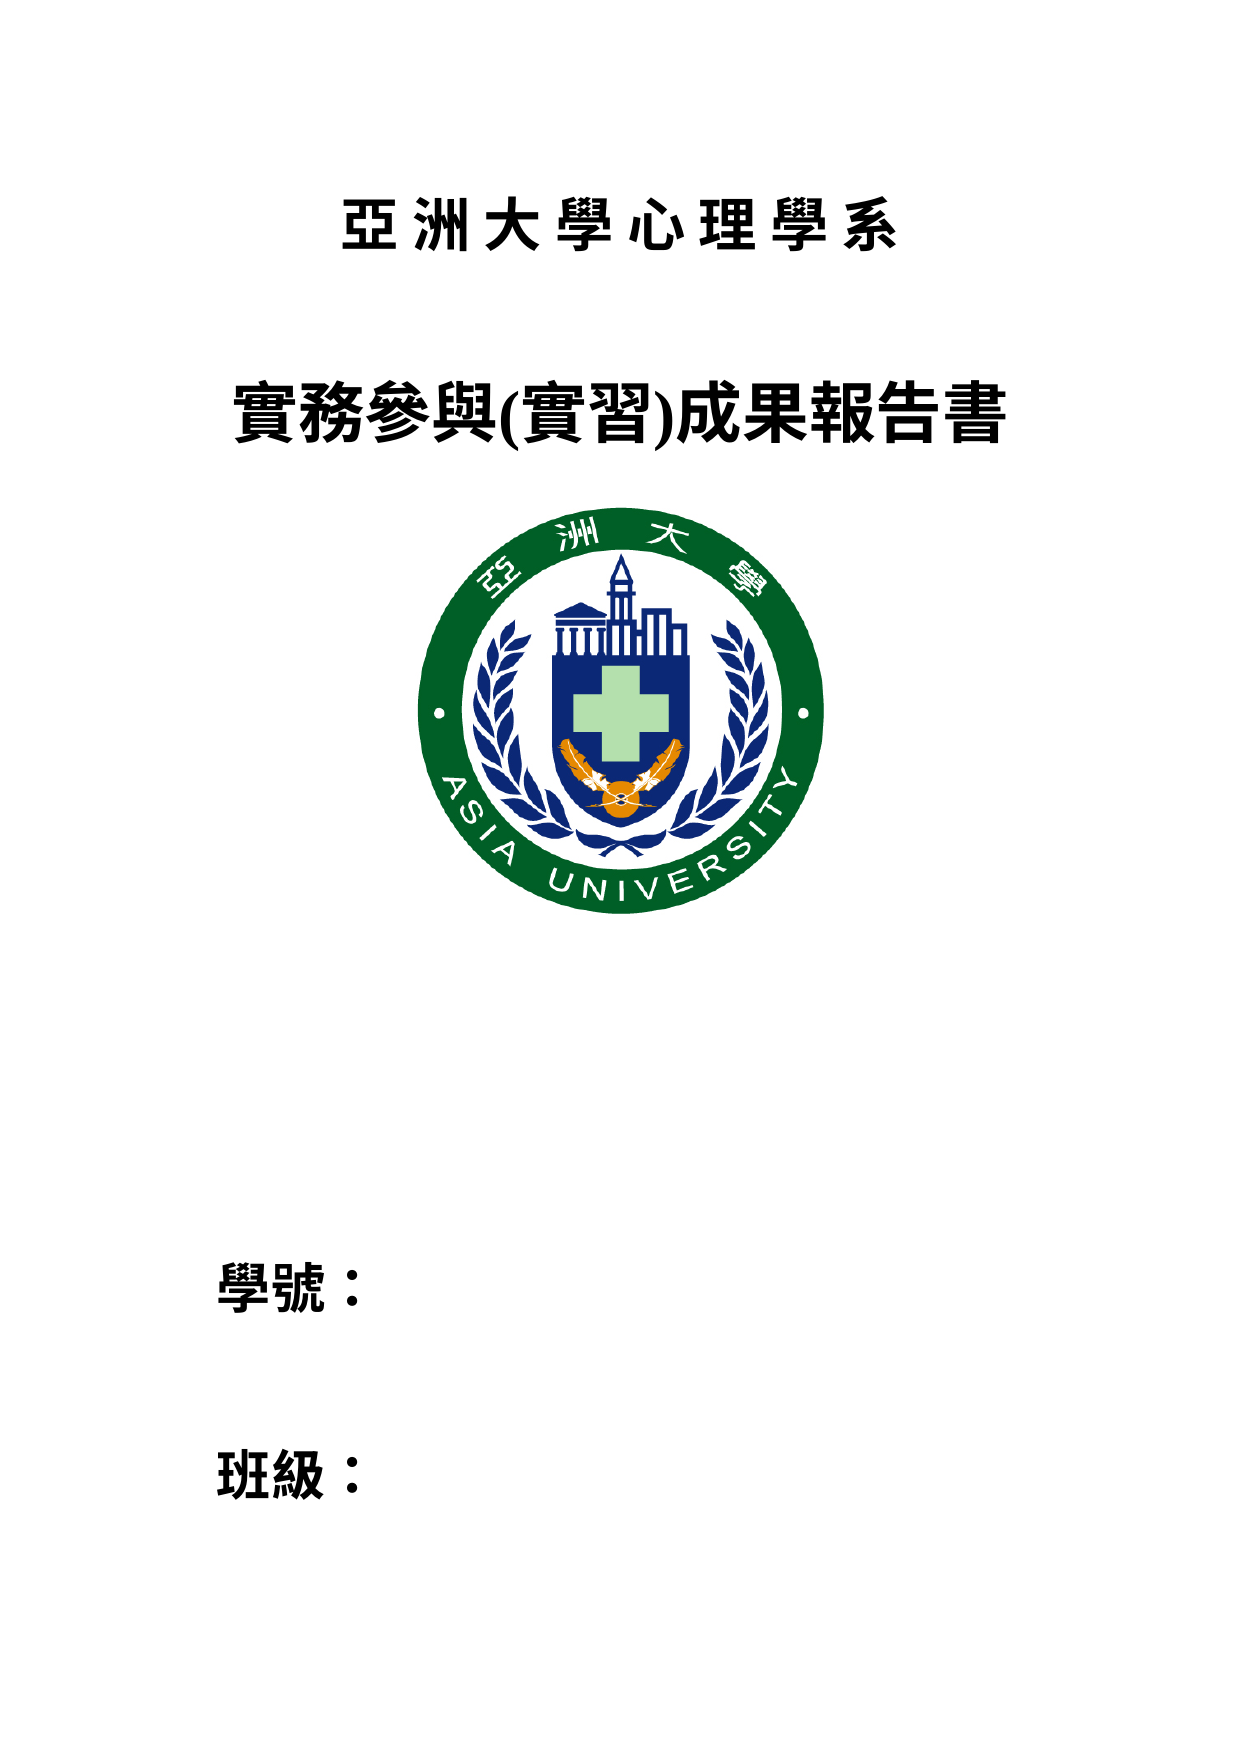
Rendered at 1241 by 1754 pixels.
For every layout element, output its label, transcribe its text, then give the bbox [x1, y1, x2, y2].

picture [408, 502, 832, 919]
text 亞 洲 大 學 心 理 學 系 [187, 164, 1053, 277]
text 班級： [217, 1416, 1053, 1528]
text 實務參與(實習)成果報告書 [187, 352, 1053, 464]
text 學號： [217, 1228, 1053, 1341]
